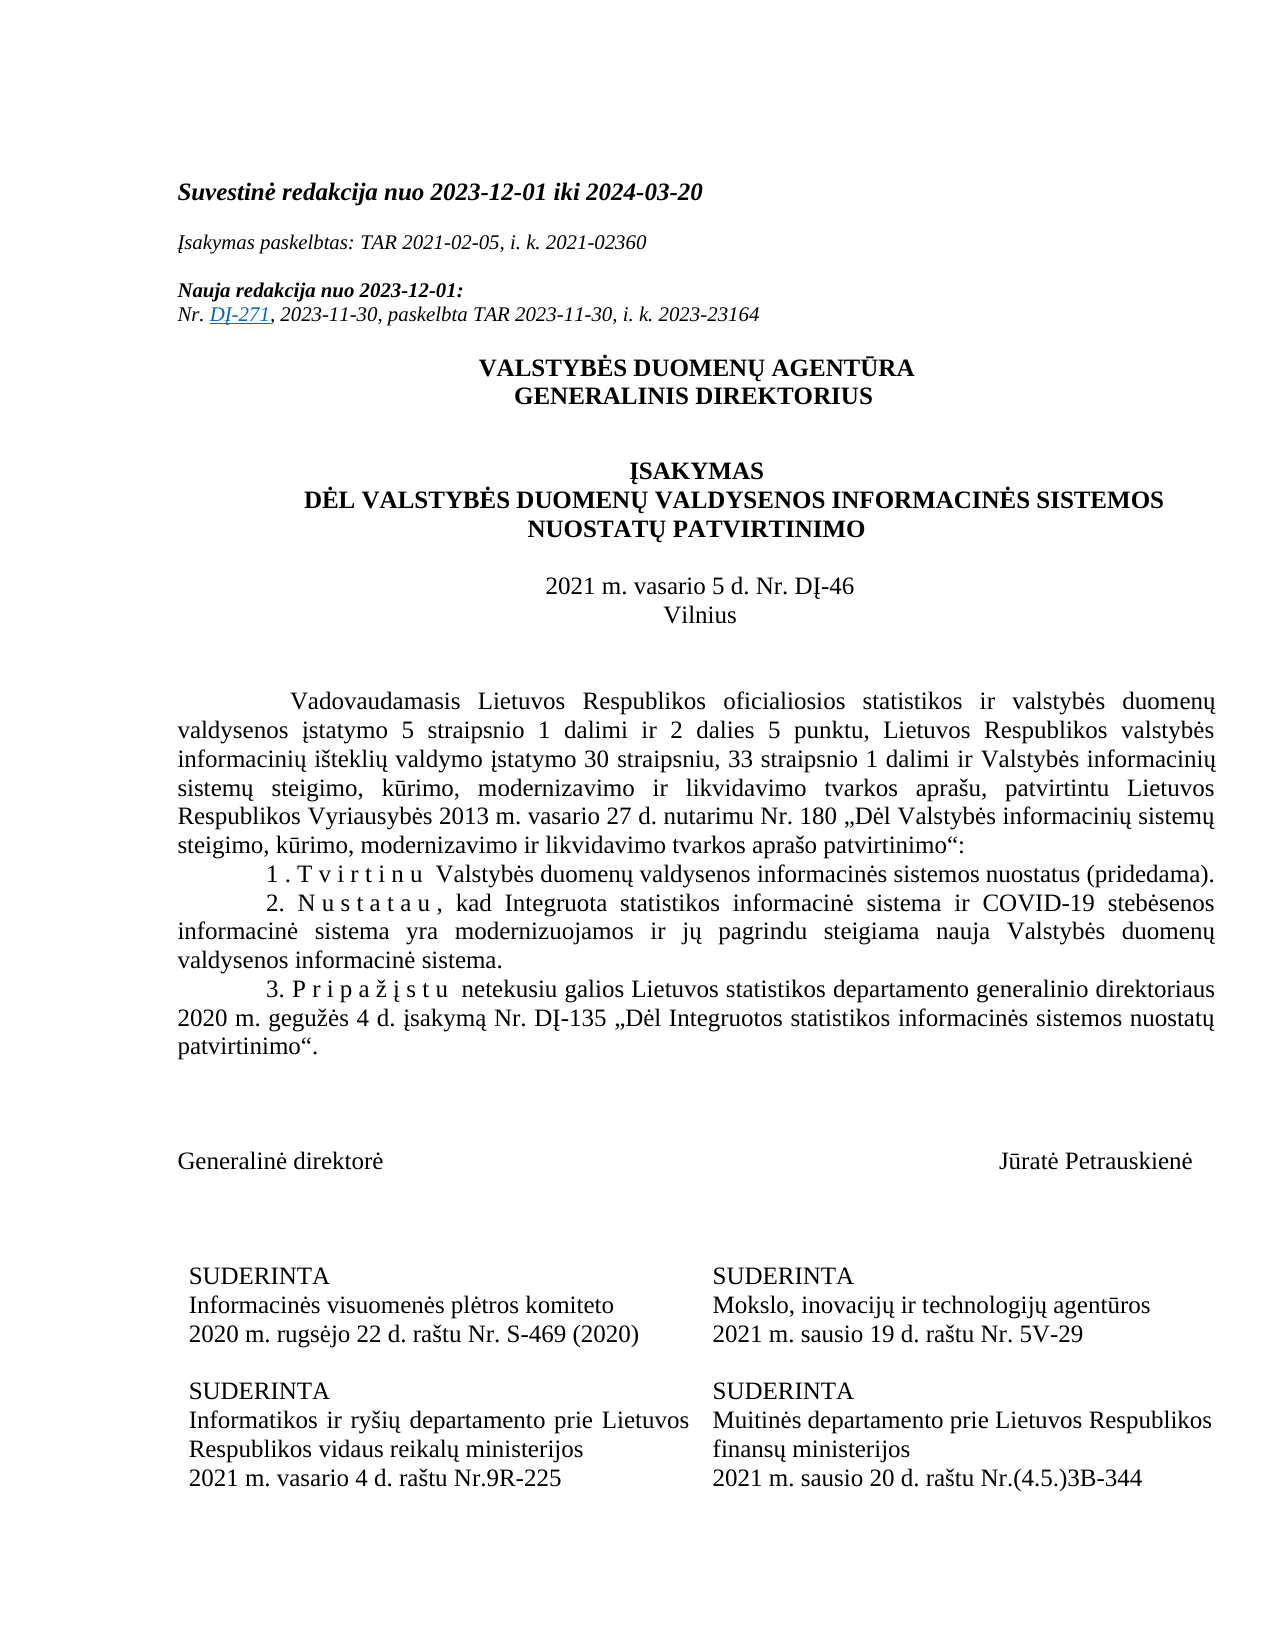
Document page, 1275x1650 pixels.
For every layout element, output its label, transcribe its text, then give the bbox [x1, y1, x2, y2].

text Suvestinė redakcija nuo 2023-12-01 iki 2024-03-20 [177, 177, 1216, 206]
text 3. Pripažįstu netekusiu galios Lietuvos statistikos departamento generalinio direktoriaus 2020 m. gegužės 4 d. įsakymą Nr. DĮ-135 „Dėl Integruotos statistikos informacinės sistemos nuostatų patvirtinimo“. [177, 974, 1216, 1060]
table_cell SUDERINTA Muitinės departamento prie Lietuvos Respublikos finansų ministerijos 2021 m. sausio 20 d. raštu Nr.(4.5.)3B-344 [701, 1376, 1225, 1491]
text VALSTYBĖS DUOMENŲ AGENTŪRA [177, 353, 1216, 381]
table_header SUDERINTA Mokslo, inovacijų ir technologijų agentūros 2021 m. sausio 19 d. raštu Nr. 5V-29 [701, 1261, 1225, 1348]
text DĖL VALSTYBĖS DUOMENŲ VALDYSENOS INFORMACINĖS SISTEMOS NUOSTATŲ PATVIRTINIMO [177, 485, 1216, 543]
table_cell SUDERINTA Informatikos ir ryšių departamento prie Lietuvos Respublikos vidaus reikalų ministerijos 2021 m. vasario 4 d. raštu Nr.9R-225 [177, 1376, 701, 1491]
text ĮSAKYMAS [177, 448, 1216, 485]
text 2. Nustatau, kad Integruota statistikos informacinė sistema ir COVID-19 stebėsenos informacinė sistema yra modernizuojamos ir jų pagrindu steigiama nauja Valstybės duomenų valdysenos informacinė sistema. [177, 888, 1216, 974]
table_cell [177, 1491, 701, 1520]
table_cell [177, 1348, 701, 1376]
text 2021 m. vasario 5 d. Nr. DĮ-46 [177, 571, 1216, 600]
text 1.Tvirtinu Valstybės duomenų valdysenos informacinės sistemos nuostatus (pridedama). [177, 859, 1216, 888]
text Nauja redakcija nuo 2023-12-01: [177, 278, 1216, 302]
text Nr. DĮ-271, 2023-11-30, paskelbta TAR 2023-11-30, i. k. 2023-23164 [177, 302, 1216, 326]
table_header SUDERINTA Informacinės visuomenės plėtros komiteto 2020 m. rugsėjo 22 d. raštu Nr. S-469 (2020) [177, 1261, 701, 1348]
table_cell [701, 1491, 1225, 1520]
text Vadovaudamasis Lietuvos Respublikos oficialiosios statistikos ir valstybės duomenų valdysenos įstatymo 5 straipsnio 1 dalimi ir 2 dalies 5 punktu, Lietuvos Respublikos valstybės informacinių išteklių valdymo įstatymo 30 straipsniu, 33 straipsnio 1 dalimi ir Valstybės informacinių sistemų steigimo, kūrimo, modernizavimo ir likvidavimo tvarkos aprašu, patvirtintu Lietuvos Respublikos Vyriausybės 2013 m. vasario 27 d. nutarimu Nr. 180 „Dėl Valstybės informacinių sistemų steigimo, kūrimo, modernizavimo ir likvidavimo tvarkos aprašo patvirtinimo“: [177, 686, 1216, 859]
text Vilnius [177, 600, 1216, 629]
text GENERALINIS DIREKTORIUS [177, 381, 1216, 410]
text Generalinė direktorė Jūratė Petrauskienė [177, 1146, 1216, 1175]
table_cell [701, 1348, 1225, 1376]
text Įsakymas paskelbtas: TAR 2021-02-05, i. k. 2021-02360 [177, 230, 1216, 254]
